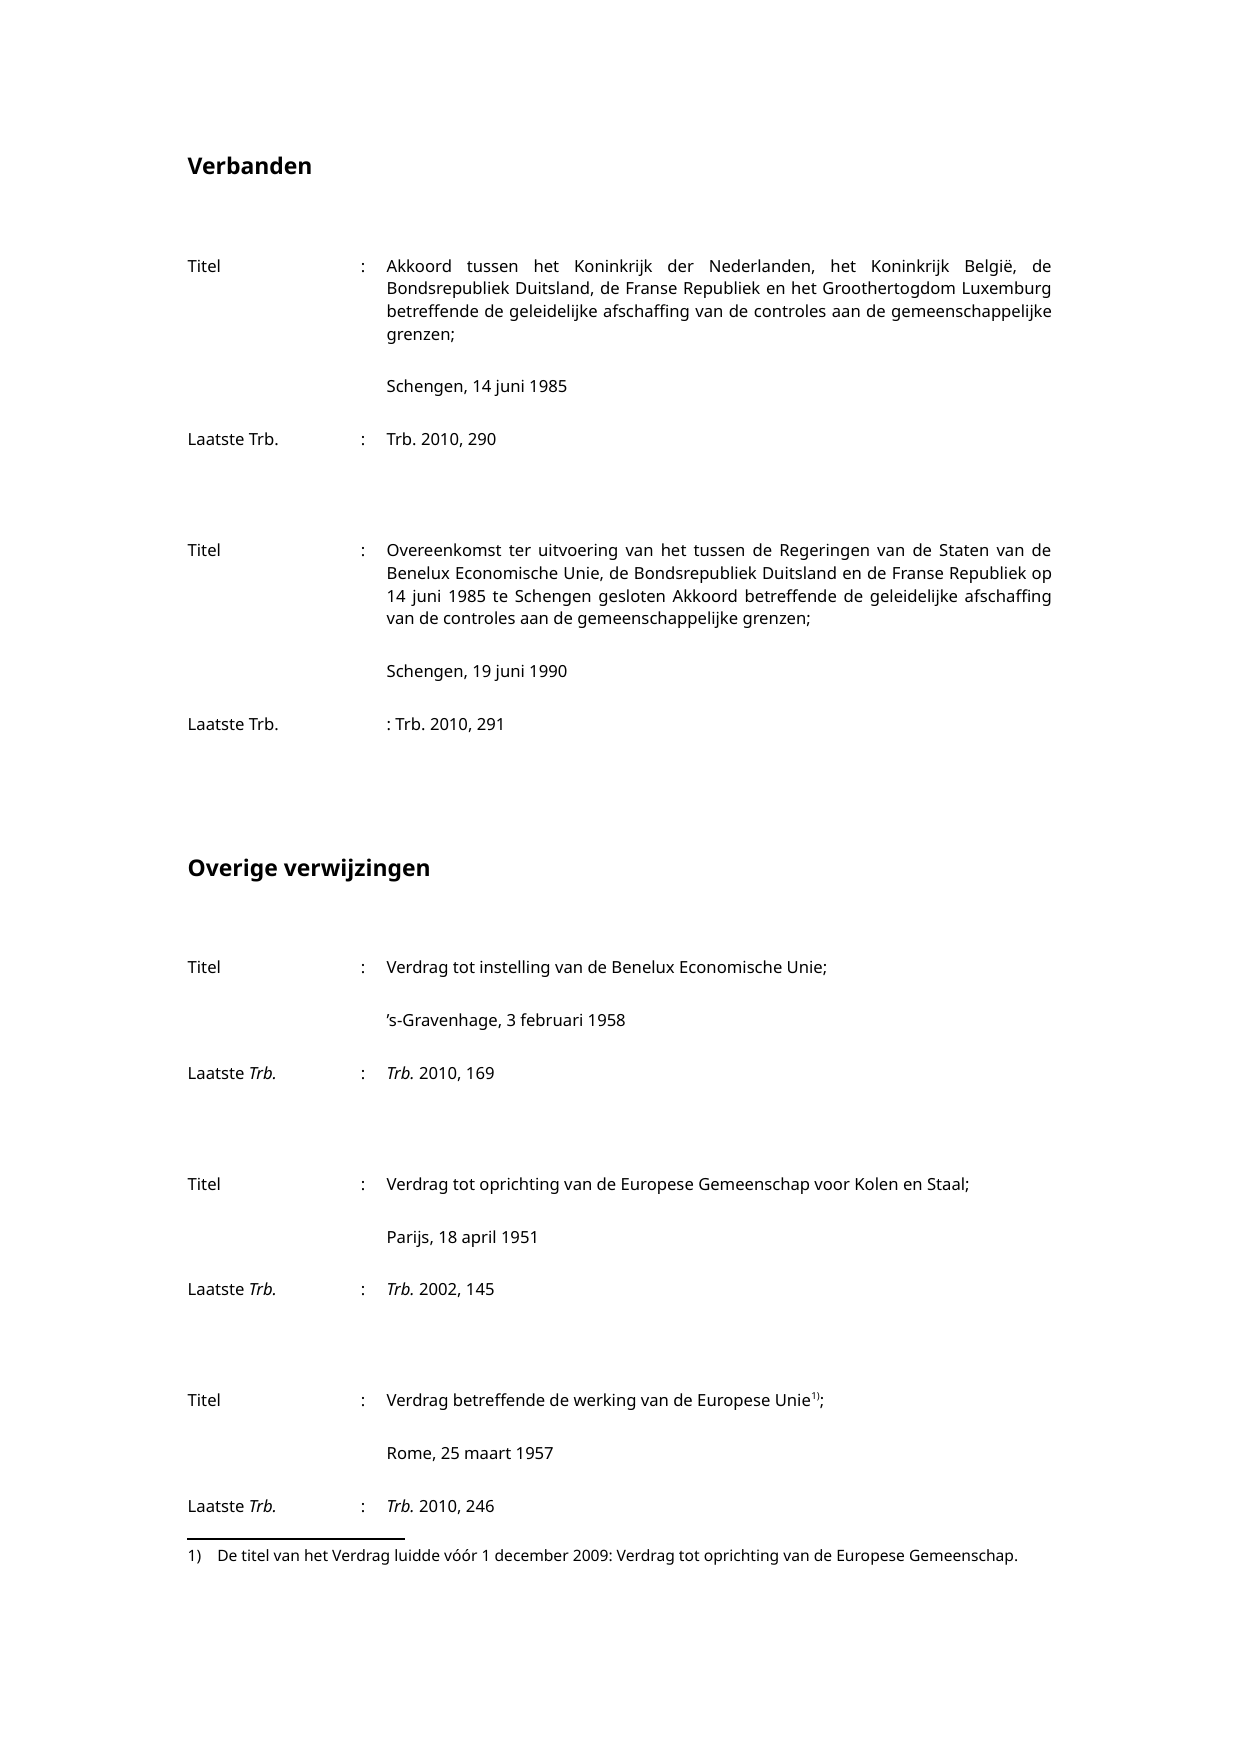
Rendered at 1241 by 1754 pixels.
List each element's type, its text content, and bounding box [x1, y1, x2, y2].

table_cell [188, 1114, 361, 1172]
table_cell [386, 1331, 1053, 1389]
table_cell : [361, 539, 386, 712]
table_header : [361, 956, 386, 1061]
table_cell [386, 1114, 1053, 1172]
table_cell Laatste Trb. [188, 1495, 361, 1517]
table_cell : [361, 1495, 386, 1517]
table_header Titel [188, 956, 361, 1061]
subtitle Overige verwijzingen [187, 852, 1053, 883]
table_cell [386, 480, 1053, 539]
table_header Akkoord tussen het Koninkrijk der Nederlanden, het Koninkrijk België, de Bondsrepubliek Duitsland, de Franse Republiek en het Groothertogdom Luxemburg betreffende de geleidelijke afschaffing van de controles aan de gemeenschappelijke grenzen; Schengen, 14 juni 1985 [386, 254, 1053, 428]
table_header : [361, 254, 386, 428]
table_cell Titel [188, 1389, 361, 1494]
table_cell Laatste Trb. [188, 428, 361, 480]
table_cell [361, 1114, 386, 1172]
table_cell : [361, 1173, 386, 1278]
subtitle Verbanden [187, 150, 1053, 181]
table_cell Trb. 2010, 169 [386, 1061, 1053, 1114]
table_cell [361, 1331, 386, 1389]
table_cell Trb. 2010, 246 [386, 1495, 1053, 1517]
table_cell [361, 480, 386, 539]
table_cell : [361, 428, 386, 480]
table_cell Titel [188, 539, 361, 712]
table_cell Laatste Trb. [188, 1061, 361, 1114]
table_cell : Trb. 2010, 291 [386, 713, 1053, 771]
table_cell Trb. 2010, 290 [386, 428, 1053, 480]
table_header Verdrag tot instelling van de Benelux Economische Unie; ’s-Gravenhage, 3 februari 1958 [386, 956, 1053, 1061]
table_cell : [361, 1061, 386, 1114]
table_cell : [361, 1278, 386, 1331]
table_cell Laatste Trb. [188, 1278, 361, 1331]
table_cell [361, 713, 386, 771]
table_cell Verdrag tot oprichting van de Europese Gemeenschap voor Kolen en Staal; Parijs, 18 april 1951 [386, 1173, 1053, 1278]
table_cell [188, 1331, 361, 1389]
table_cell Laatste Trb. [188, 713, 361, 771]
table_cell Verdrag betreffende de werking van de Europese Unie; Rome, 25 maart 1957 [386, 1389, 1053, 1494]
table_cell Overeenkomst ter uitvoering van het tussen de Regeringen van de Staten van de Benelux Economische Unie, de Bondsrepubliek Duitsland en de Franse Republiek op 14 juni 1985 te Schengen gesloten Akkoord betreffende de geleidelijke afschaffing van de controles aan de gemeenschappelijke grenzen; Schengen, 19 juni 1990 [386, 539, 1053, 712]
table_cell Titel [188, 1173, 361, 1278]
table_cell Trb. 2002, 145 [386, 1278, 1053, 1331]
table_cell : [361, 1389, 386, 1494]
table_header Titel [188, 254, 361, 428]
table_cell [188, 480, 361, 539]
